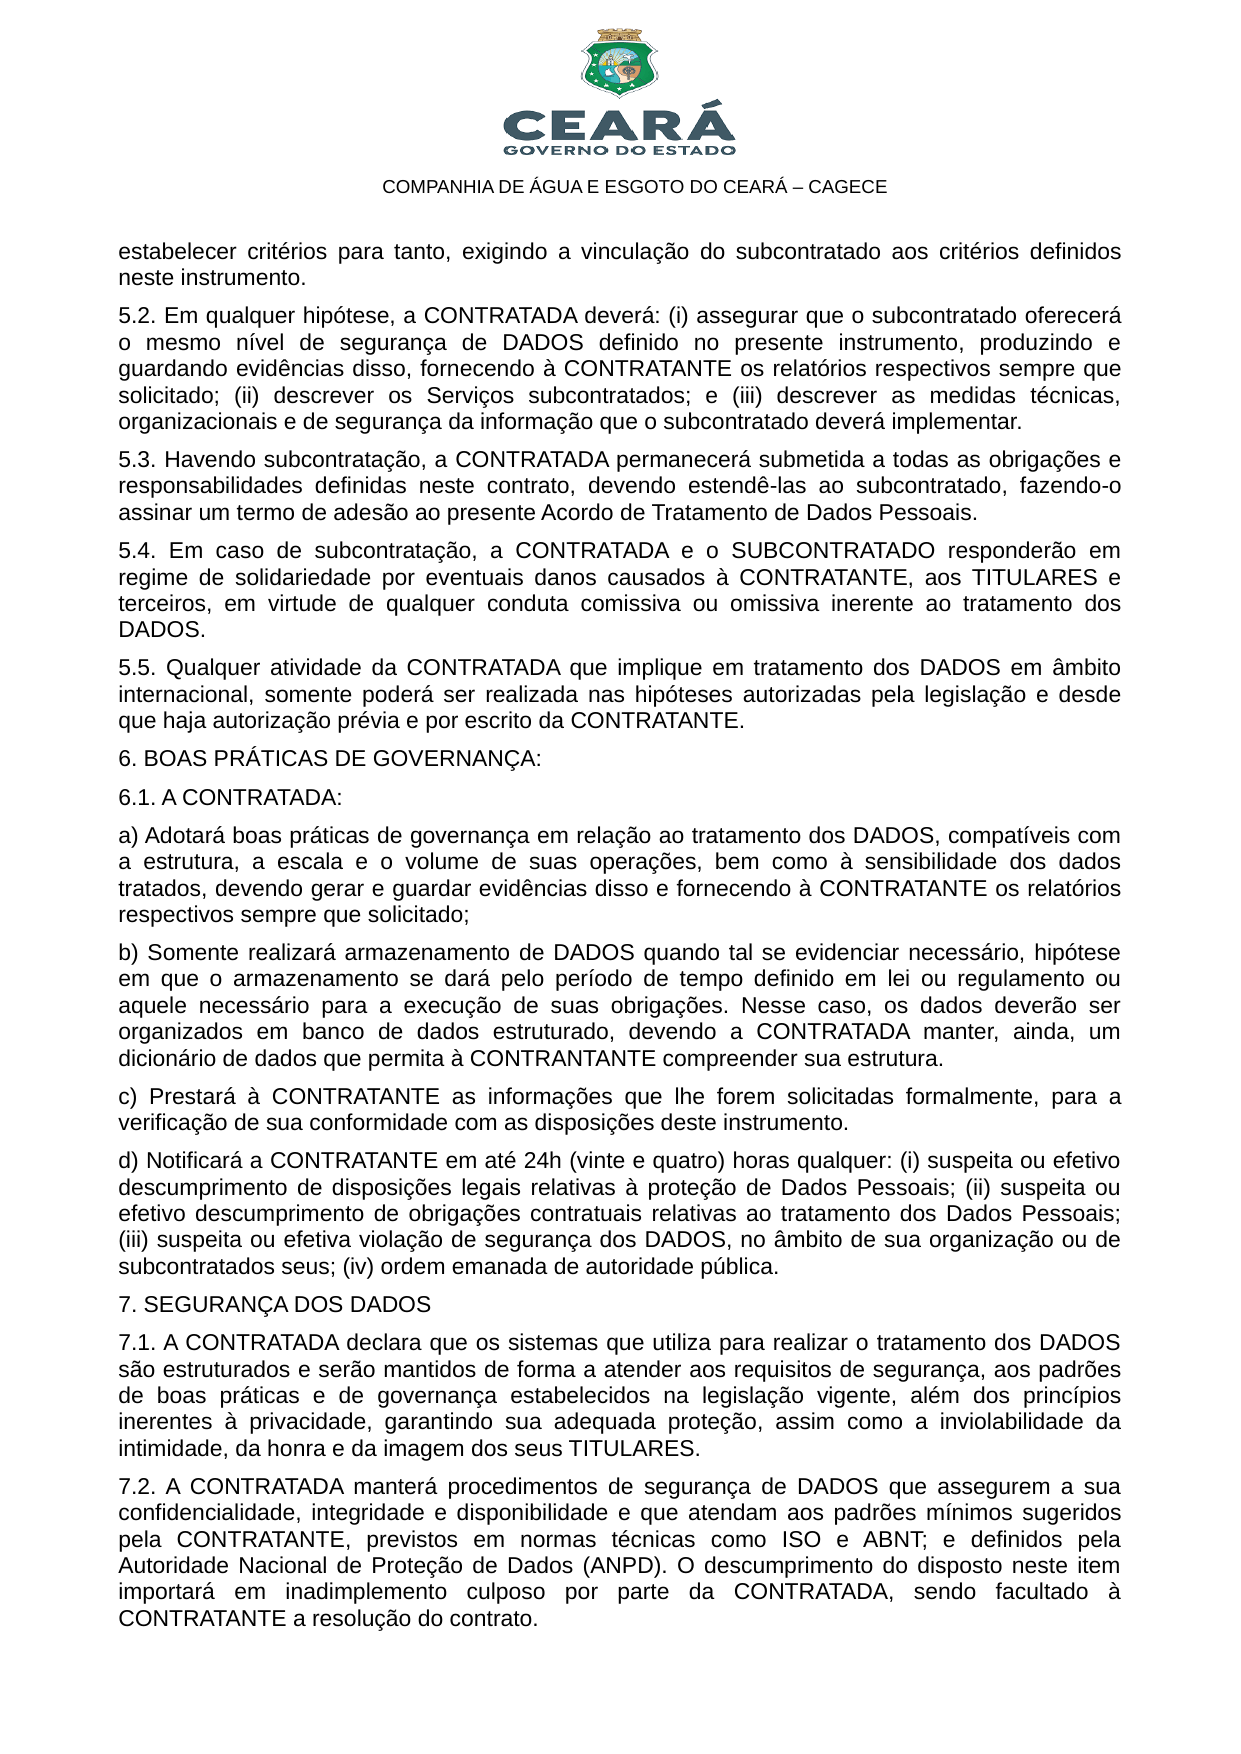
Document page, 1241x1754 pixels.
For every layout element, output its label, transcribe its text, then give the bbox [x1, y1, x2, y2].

text a) Adotará boas práticas de governança em relação ao tratamento dos DADOS, compatíveis com a estrutura, a escala e o volume de suas operações, bem como à sensibilidade dos dados tratados, devendo gerar e guardar evidências disso e fornecendo à CONTRATANTE os relatórios respectivos sempre que solicitado; [118, 822, 1122, 927]
text b) Somente realizará armazenamento de DADOS quando tal se evidenciar necessário, hipótese em que o armazenamento se dará pelo período de tempo definido em lei ou regulamento ou aquele necessário para a execução de suas obrigações. Nesse caso, os dados deverão ser organizados em banco de dados estruturado, devendo a CONTRATADA manter, ainda, um dicionário de dados que permita à CONTRANTANTE compreender sua estrutura. [118, 939, 1122, 1071]
text 6. BOAS PRÁTICAS DE GOVERNANÇA: [118, 745, 1122, 772]
text 5.5. Qualquer atividade da CONTRATADA que implique em tratamento dos DADOS em âmbito internacional, somente poderá ser realizada nas hipóteses autorizadas pela legislação e desde que haja autorização prévia e por escrito da CONTRATANTE. [118, 654, 1122, 733]
text c) Prestará à CONTRATANTE as informações que lhe forem solicitadas formalmente, para a verificação de sua conformidade com as disposições deste instrumento. [118, 1083, 1122, 1135]
text estabelecer critérios para tanto, exigindo a vinculação do subcontratado aos critérios definidos neste instrumento. [118, 238, 1122, 291]
text 7.2. A CONTRATADA manterá procedimentos de segurança de DADOS que assegurem a sua confidencialidade, integridade e disponibilidade e que atendam aos padrões mínimos sugeridos pela CONTRATANTE, previstos em normas técnicas como ISO e ABNT; e definidos pela Autoridade Nacional de Proteção de Dados (ANPD). O descumprimento do disposto neste item importará em inadimplemento culposo por parte da CONTRATADA, sendo facultado à CONTRATANTE a resolução do contrato. [118, 1473, 1122, 1631]
text 7.1. A CONTRATADA declara que os sistemas que utiliza para realizar o tratamento dos DADOS são estruturados e serão mantidos de forma a atender aos requisitos de segurança, aos padrões de boas práticas e de governança estabelecidos na legislação vigente, além dos princípios inerentes à privacidade, garantindo sua adequada proteção, assim como a inviolabilidade da intimidade, da honra e da imagem dos seus TITULARES. [118, 1329, 1122, 1461]
text 6.1. A CONTRATADA: [118, 783, 1122, 810]
text 5.4. Em caso de subcontratação, a CONTRATADA e o SUBCONTRATADO responderão em regime de solidariedade por eventuais danos causados à CONTRATANTE, aos TITULARES e terceiros, em virtude de qualquer conduta comissiva ou omissiva inerente ao tratamento dos DADOS. [118, 537, 1122, 642]
picture [482, 24, 758, 159]
text 5.2. Em qualquer hipótese, a CONTRATADA deverá: (i) assegurar que o subcontratado oferecerá o mesmo nível de segurança de DADOS definido no presente instrumento, produzindo e guardando evidências disso, fornecendo à CONTRATANTE os relatórios respectivos sempre que solicitado; (ii) descrever os Serviços subcontratados; e (iii) descrever as medidas técnicas, organizacionais e de segurança da informação que o subcontratado deverá implementar. [118, 302, 1122, 434]
text 7. SEGURANÇA DOS DADOS [118, 1291, 1122, 1317]
text d) Notificará a CONTRATANTE em até 24h (vinte e quatro) horas qualquer: (i) suspeita ou efetivo descumprimento de disposições legais relativas à proteção de Dados Pessoais; (ii) suspeita ou efetivo descumprimento de obrigações contratuais relativas ao tratamento dos Dados Pessoais; (iii) suspeita ou efetiva violação de segurança dos DADOS, no âmbito de sua organização ou de subcontratados seus; (iv) ordem emanada de autoridade pública. [118, 1147, 1122, 1279]
text 5.3. Havendo subcontratação, a CONTRATADA permanecerá submetida a todas as obrigações e responsabilidades definidas neste contrato, devendo estendê-las ao subcontratado, fazendo-o assinar um termo de adesão ao presente Acordo de Tratamento de Dados Pessoais. [118, 446, 1122, 525]
